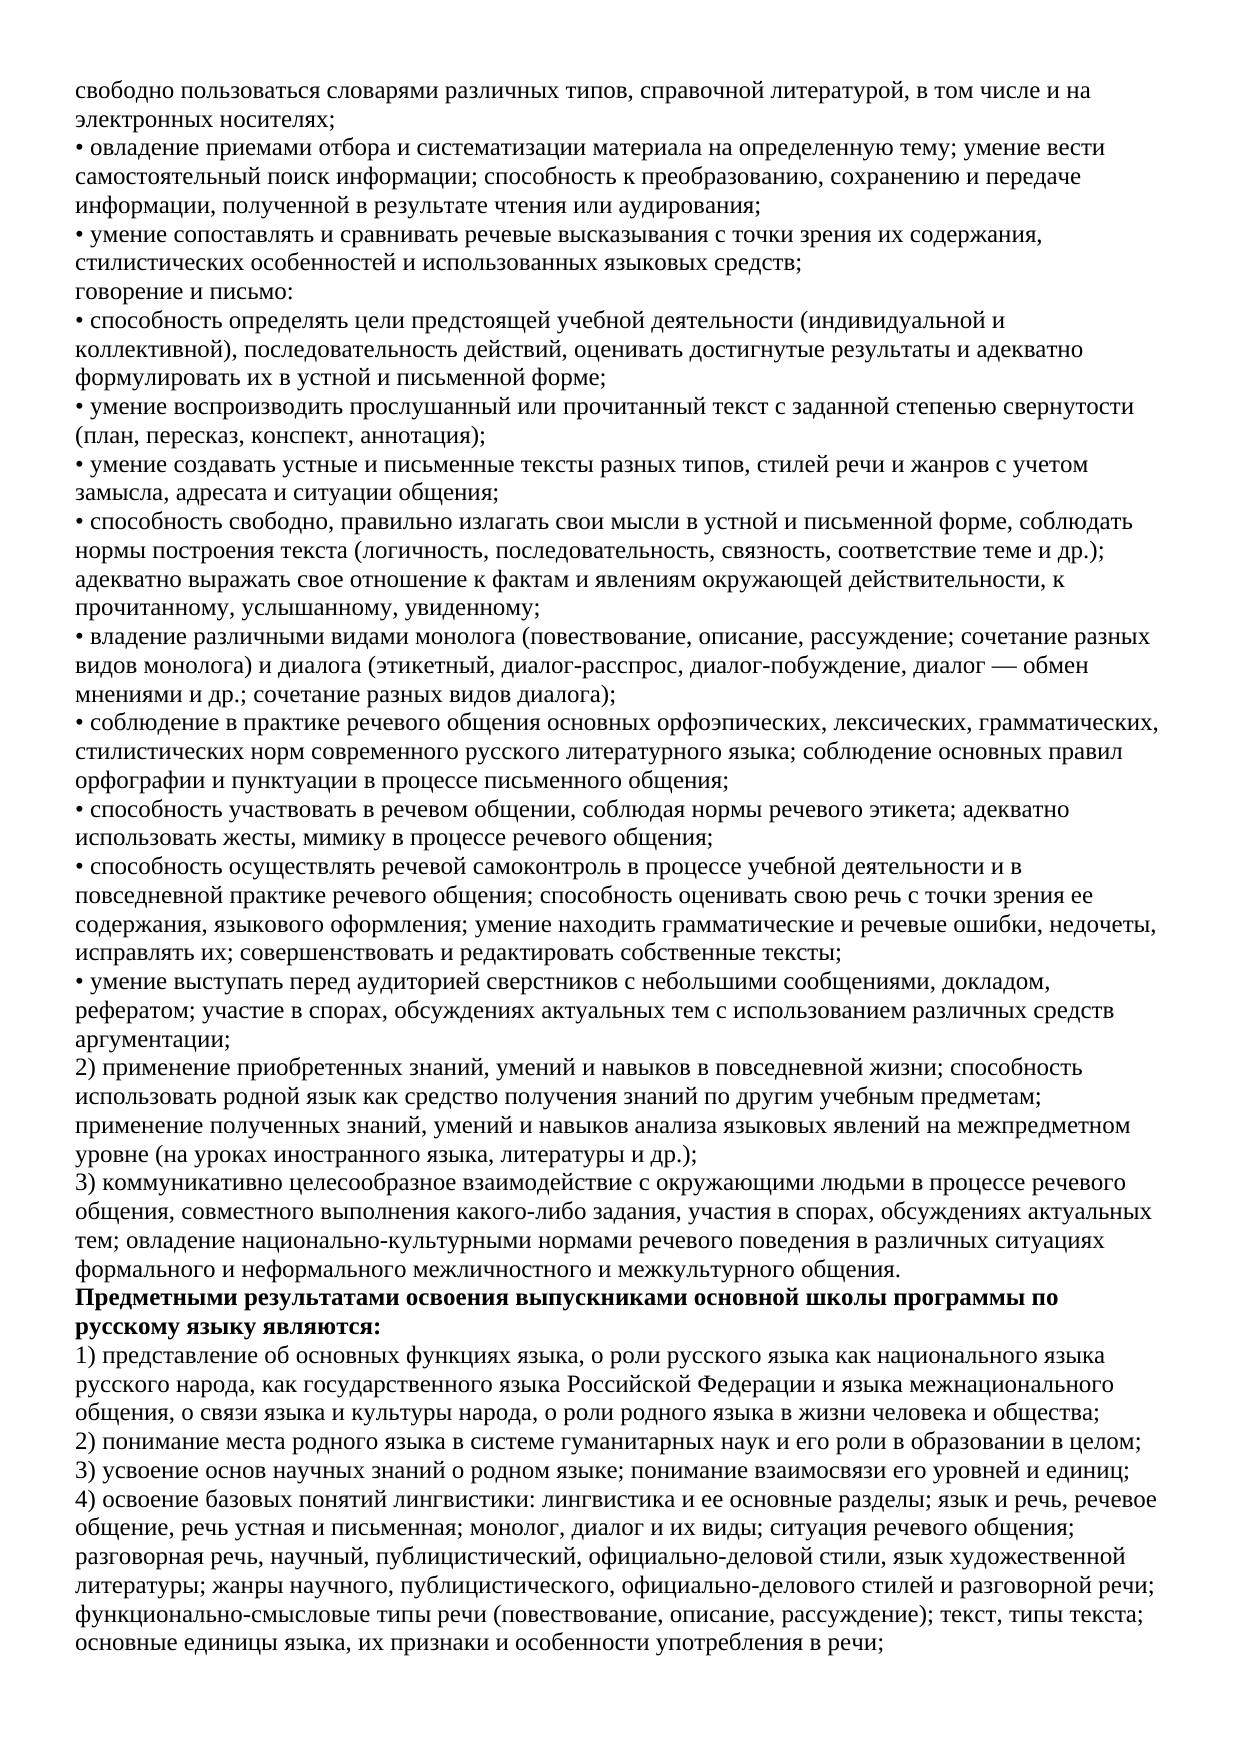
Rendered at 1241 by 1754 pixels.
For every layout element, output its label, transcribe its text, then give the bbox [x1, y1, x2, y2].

text свободно пользоваться словарями различных типов, справочной литературой, в том числе и на электронных носителях; • овладение приемами отбора и систематизации материала на определенную тему; умение вести самостоятельный поиск информации; способность к преобразованию, сохранению и передаче информации, полученной в результате чтения или аудирования; • умение сопоставлять и сравнивать речевые высказывания с точки зрения их содержания, стилистических особенностей и использованных языковых средств; говорение и письмо: • способность определять цели предстоящей учебной деятельности (индивидуальной и коллективной), последовательность действий, оценивать достигнутые результаты и адекватно формулировать их в устной и письменной форме; • умение воспроизводить прослушанный или прочитанный текст с заданной степенью свернутости (план, пересказ, конспект, аннотация); • умение создавать устные и письменные тексты разных типов, стилей речи и жанров с учетом замысла, адресата и ситуации общения; • способность свободно, правильно излагать свои мысли в устной и письменной форме, соблюдать нормы построения текста (логичность, последовательность, связность, соответствие теме и др.); адекватно выражать свое отношение к фактам и явлениям окружающей действительности, к прочитанному, услышанному, увиденному; • владение различными видами монолога (повествование, описание, рассуждение; сочетание разных видов монолога) и диалога (этикетный, диалог-расспрос, диалог-побуждение, диалог — обмен мнениями и др.; сочетание разных видов диалога); • соблюдение в практике речевого общения основных орфоэпических, лексических, грамматических, стилистических норм современного русского литературного языка; соблюдение основных правил орфографии и пунктуации в процессе письменного общения; • способность участвовать в речевом общении, соблюдая нормы речевого этикета; адекватно использовать жесты, мимику в процессе речевого общения; • способность осуществлять речевой самоконтроль в процессе учебной деятельности и в повседневной практике речевого общения; способность оценивать свою речь с точки зрения ее содержания, языкового оформления; умение находить грамматические и речевые ошибки, недочеты, исправлять их; совершенствовать и редактировать собственные тексты; • умение выступать перед аудиторией сверстников с небольшими сообщениями, докладом, рефератом; участие в спорах, обсуждениях актуальных тем с использованием различных средств аргументации; 2) применение приобретенных знаний, умений и навыков в повседневной жизни; способность использовать родной язык как средство получения знаний по другим учебным предметам; применение полученных знаний, умений и навыков анализа языковых явлений на межпредметном уровне (на уроках иностранного языка, литературы и др.); 3) коммуникативно целесообразное взаимодействие с окружающими людьми в процессе речевого общения, совместного выполнения какого-либо задания, участия в спорах, обсуждениях актуальных тем; овладение национально-культурными нормами речевого поведения в различных ситуациях формального и неформального межличностного и межкультурного общения. Предметными результатами освоения выпускниками основной школы программы по русскому языку являются: 1) представление об основных функциях языка, о роли русского языка как национального языка русского народа, как государственного языка Российской Федерации и языка межнационального общения, о связи языка и культуры народа, о роли родного языка в жизни человека и общества; 2) понимание места родного языка в системе гуманитарных наук и его роли в образовании в целом; 3) усвоение основ научных знаний о родном языке; понимание взаимосвязи его уровней и единиц; 4) освоение базовых понятий лингвистики: лингвистика и ее основные разделы; язык и речь, речевое общение, речь устная и письменная; монолог, диалог и их виды; ситуация речевого общения; разговорная речь, научный, публицистический, официально-деловой стили, язык художественной литературы; жанры научного, публицистического, официально-делового стилей и разговорной речи; функционально-смысловые типы речи (повествование, описание, рассуждение); текст, типы текста; основные единицы языка, их признаки и особенности употребления в речи; [75, 75, 1165, 1656]
